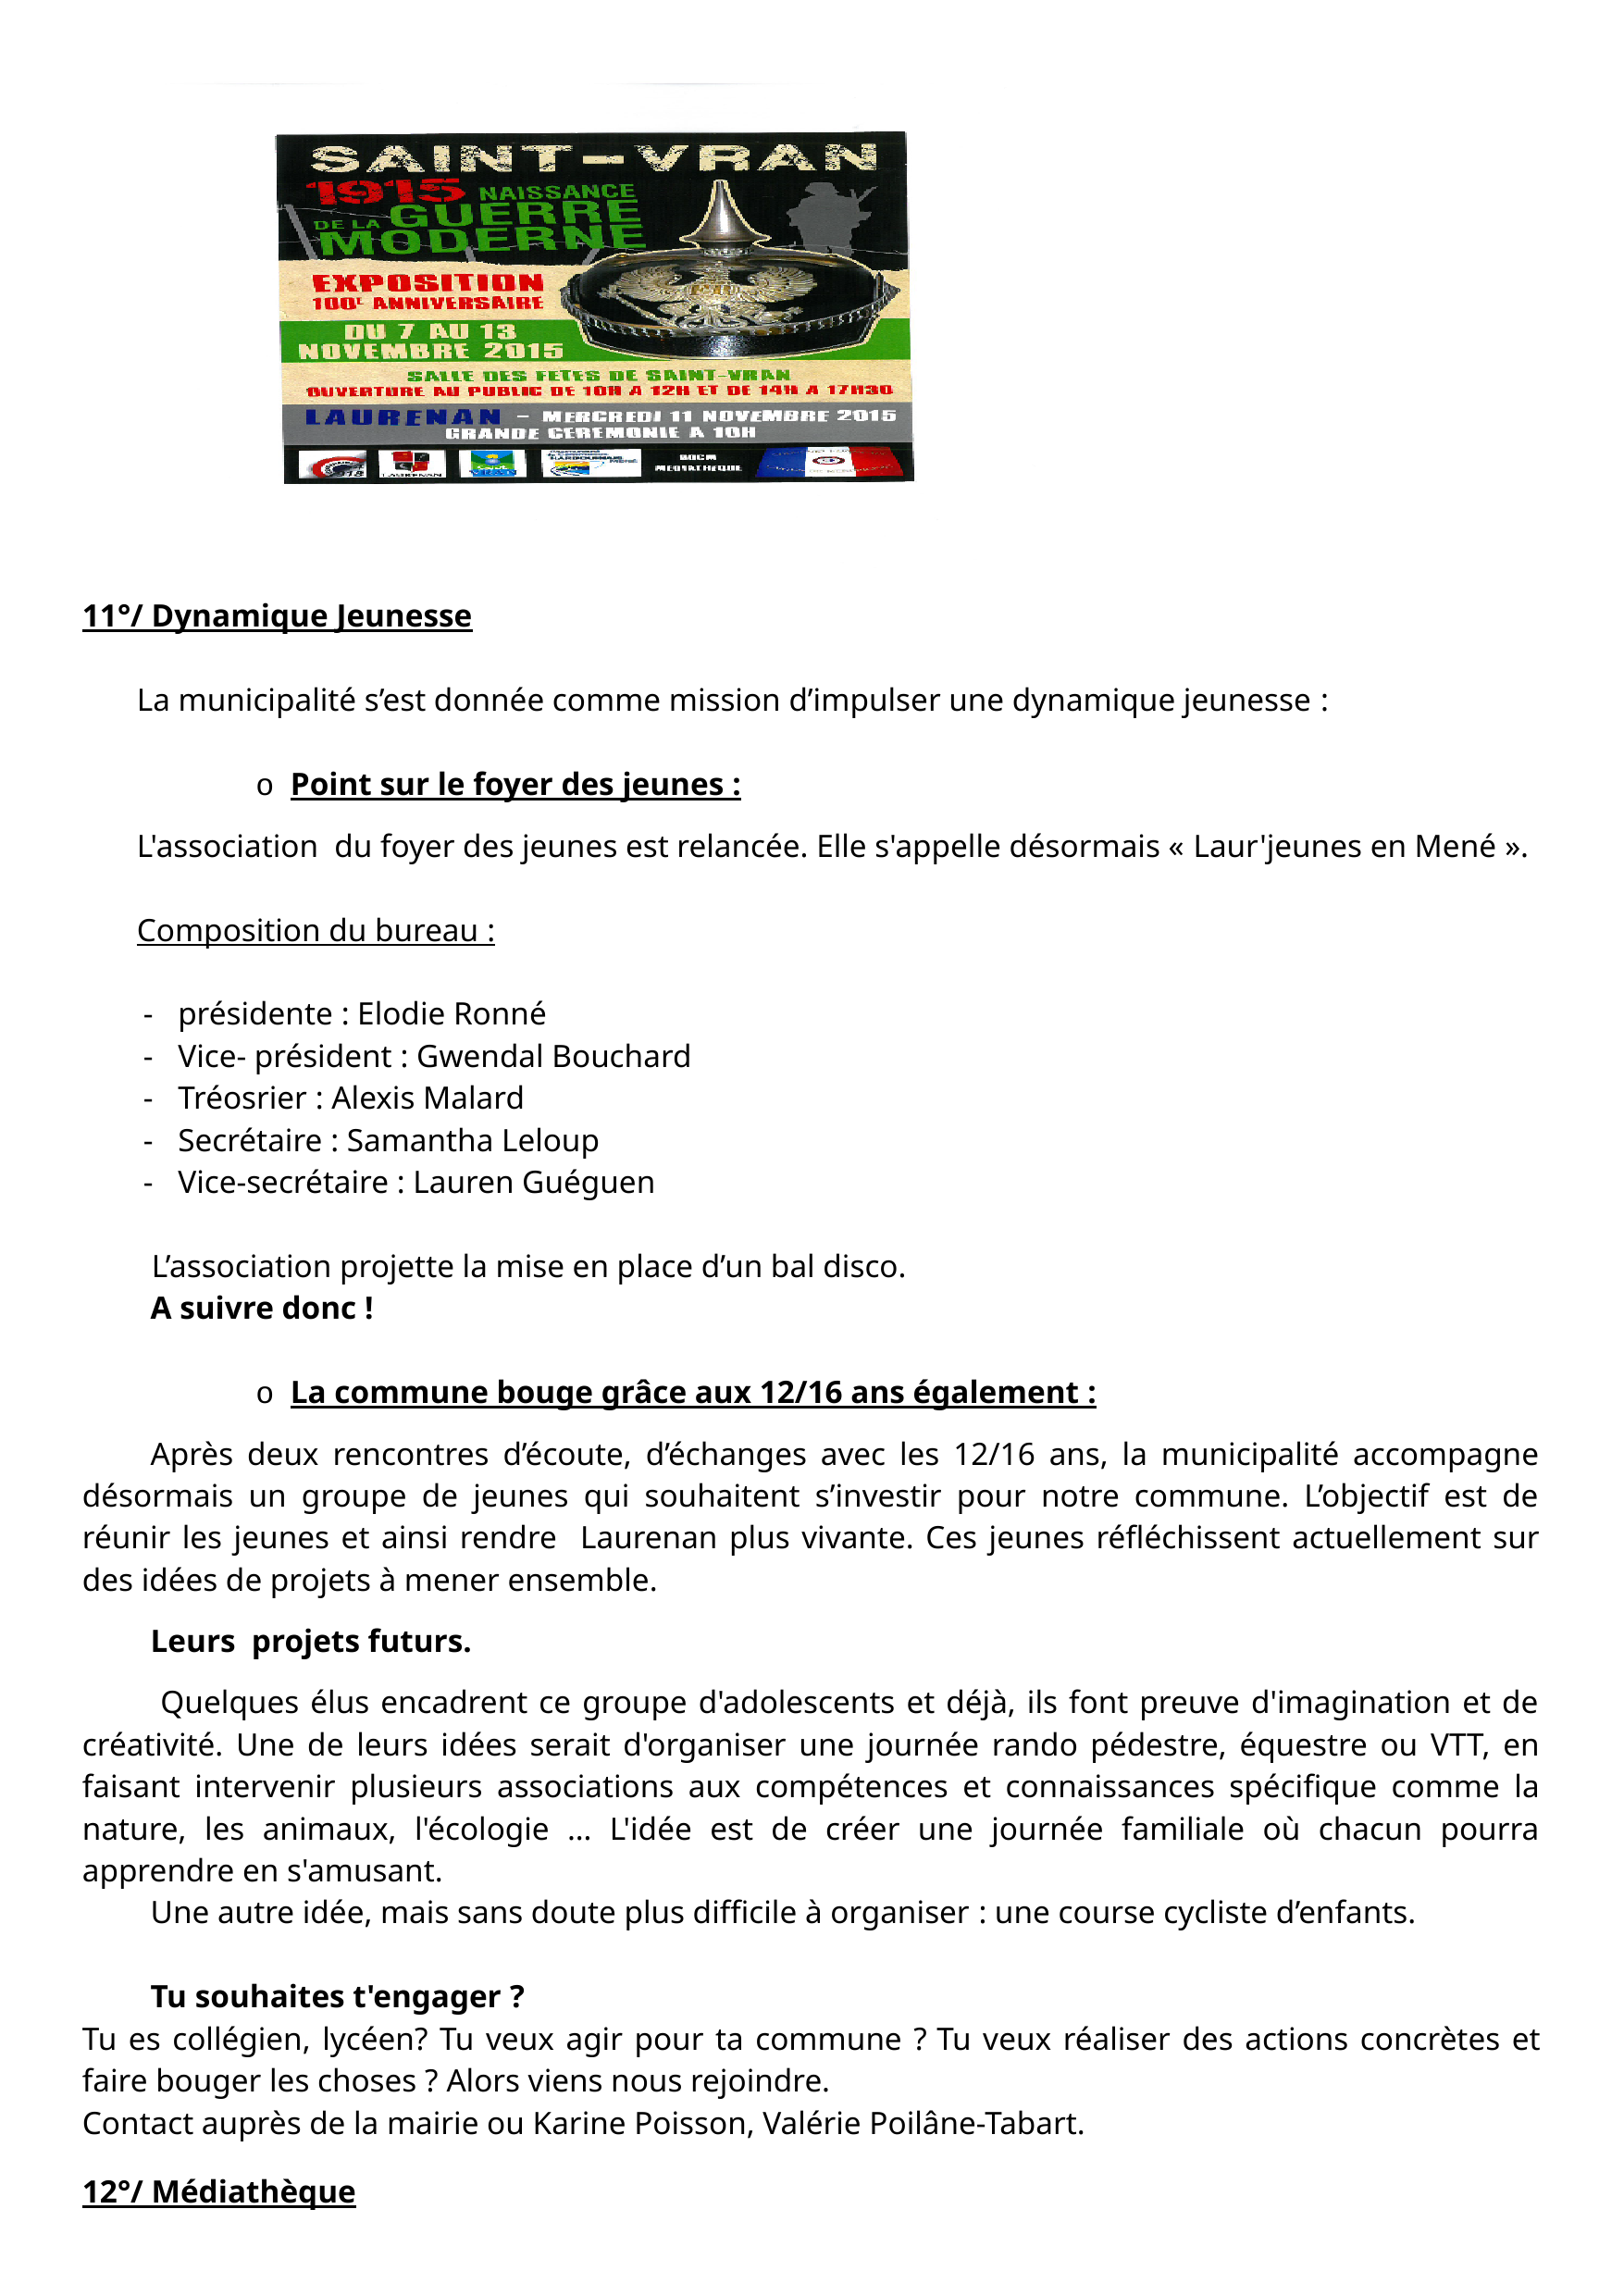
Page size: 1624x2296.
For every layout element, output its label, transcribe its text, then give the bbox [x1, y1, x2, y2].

list Point sur le foyer des jeunes : [255, 763, 1541, 805]
text Tu es collégien, lycéen? Tu veux agir pour ta commune ? Tu veux réaliser des actions concrètes et faire bouger les choses ? Alors viens nous rejoindre. [82, 2017, 1541, 2101]
text A suivre donc ! [82, 1286, 1541, 1329]
text L'association du foyer des jeunes est relancée. Elle s'appelle désormais « Laur'jeunes en Mené ». [82, 825, 1541, 866]
text Tu souhaites t'engager ? [82, 1975, 1541, 2017]
list Vice-secrétaire : Lauren Guéguen [117, 1160, 1541, 1202]
list Leurs projets futurs. [82, 1620, 1541, 1661]
list Tréosrier : Alexis Malard [117, 1076, 1541, 1118]
list La commune bouge grâce aux 12/16 ans également : [255, 1371, 1541, 1413]
list Secrétaire : Samantha Leloup [117, 1118, 1541, 1160]
text La municipalité s’est donnée comme mission d’impulser une dynamique jeunesse : [82, 678, 1541, 720]
list présidente : Elodie Ronné [117, 992, 1541, 1035]
text Une autre idée, mais sans doute plus difficile à organiser : une course cycliste d’enfants. [82, 1891, 1541, 1933]
text L’association projette la mise en place d’un bal disco. [152, 1245, 1541, 1286]
list Vice- président : Gwendal Bouchard [117, 1035, 1541, 1076]
text Quelques élus encadrent ce groupe d'adolescents et déjà, ils font preuve d'imagination et de créativité. Une de leurs idées serait d'organiser une journée rando pédestre, équestre ou VTT, en faisant intervenir plusieurs associations aux compétences et connaissances spécifique comme la nature, les animaux, l'écologie … L'idée est de créer une journée familiale où chacun pourra apprendre en s'amusant. [82, 1681, 1541, 1891]
list Après deux rencontres d’écoute, d’échanges avec les 12/16 ans, la municipalité accompagne désormais un groupe de jeunes qui souhaitent s’investir pour notre commune. L’objectif est de réunir les jeunes et ainsi rendre Laurenan plus vivante. Ces jeunes réfléchissent actuellement sur des idées de projets à mener ensemble. [82, 1432, 1541, 1600]
text 11°/ Dynamique Jeunesse [82, 594, 1541, 637]
text Contact auprès de la mairie ou Karine Poisson, Valérie Poilâne-Tabart. [82, 2101, 1541, 2143]
text 12°/ Médiathèque [82, 2170, 1541, 2212]
text Composition du bureau : [82, 908, 1541, 950]
